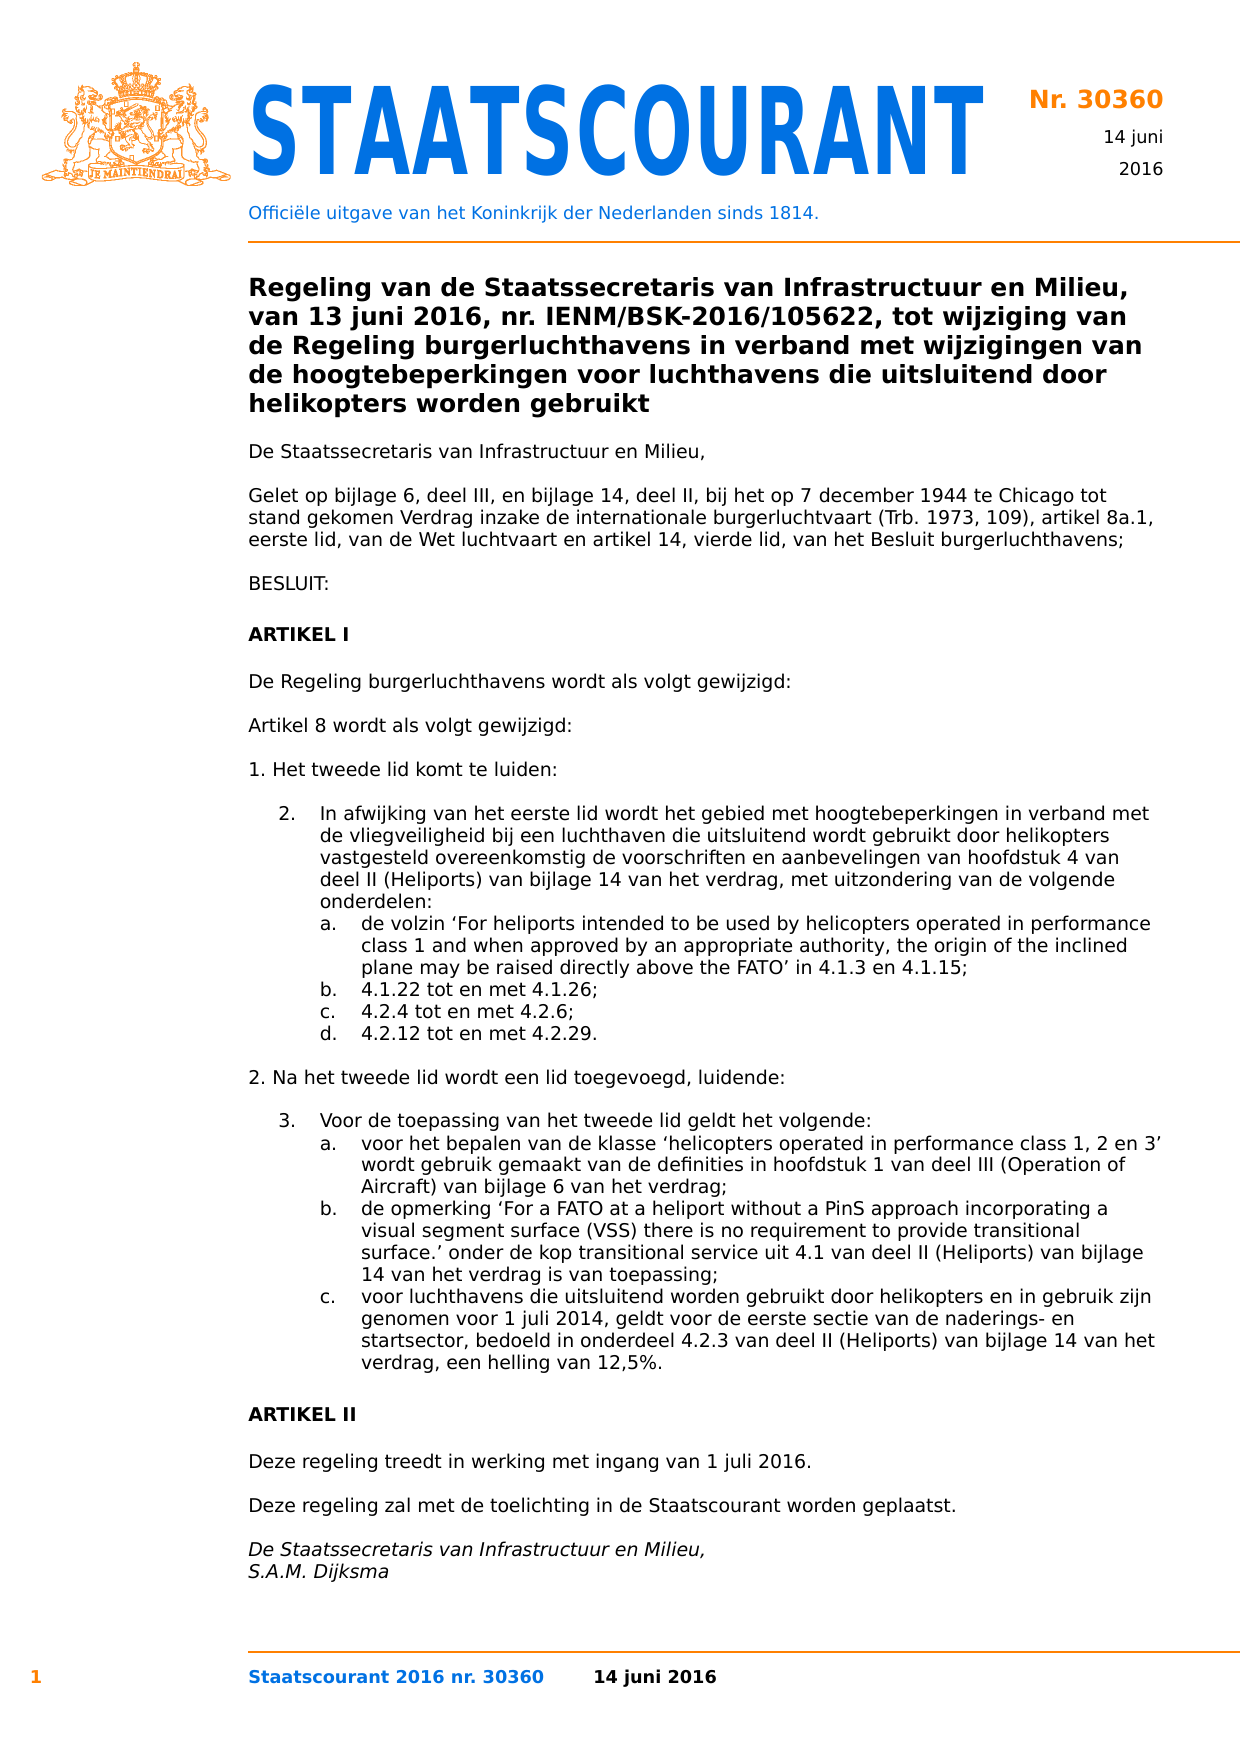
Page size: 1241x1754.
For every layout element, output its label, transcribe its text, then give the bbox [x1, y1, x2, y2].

subtitle ARTIKEL II [248, 1404, 1163, 1426]
table_cell Officiële uitgave van het Koninkrijk der Nederlanden sinds 1814. [248, 203, 1240, 241]
text c. voor luchthavens die uitsluitend worden gebruikt door helikopters en in gebruik zijn genomen voor 1 juli 2014, geldt voor de eerste sectie van de naderings- en startsector, bedoeld in onderdeel 4.2.3 van deel II (Heliports) van bijlage 14 van het verdrag, een helling van 12,5%. [319, 1286, 1163, 1374]
text b. de opmerking ‘For a FATO at a heliport without a PinS approach incorporating a visual segment surface (VSS) there is no requirement to provide transitional surface.’ onder de kop transitional service uit 4.1 van deel II (Heliports) van bijlage 14 van het verdrag is van toepassing; [319, 1198, 1163, 1286]
text Deze regeling zal met de toelichting in de Staatscourant worden geplaatst. [248, 1495, 1163, 1517]
table_cell 14 juni [998, 121, 1240, 153]
table_cell 2016 [998, 153, 1240, 203]
subtitle ARTIKEL I [248, 624, 1163, 646]
table_header STAATSCOURANT [248, 62, 998, 203]
text 3. Voor de toepassing van het tweede lid geldt het volgende: [278, 1110, 1163, 1132]
text De Staatssecretaris van Infrastructuur en Milieu, S.A.M. Dijksma [248, 1539, 1163, 1583]
text c. 4.2.4 tot en met 4.2.6; [319, 1001, 1163, 1023]
text De Staatssecretaris van Infrastructuur en Milieu, [248, 441, 1163, 463]
text b. 4.1.22 tot en met 4.1.26; [319, 979, 1163, 1001]
text d. 4.2.12 tot en met 4.2.29. [319, 1023, 1163, 1045]
text 2. Na het tweede lid wordt een lid toegevoegd, luidende: [248, 1067, 1163, 1088]
text Gelet op bijlage 6, deel III, en bijlage 14, deel II, bij het op 7 december 1944 te Chicago tot stand gekomen Verdrag inzake de internationale burgerluchtvaart (Trb. 1973, 109), artikel 8a.1, eerste lid, van de Wet luchtvaart en artikel 14, vierde lid, van het Besluit burgerluchthavens; [248, 484, 1163, 551]
text Deze regeling treedt in werking met ingang van 1 juli 2016. [248, 1451, 1163, 1473]
text a. de volzin ‘For heliports intended to be used by helicopters operated in performance class 1 and when approved by an appropriate authority, the origin of the inclined plane may be raised directly above the FATO’ in 4.1.3 en 4.1.15; [319, 913, 1163, 979]
picture [41, 62, 231, 186]
text a. voor het bepalen van de klasse ‘helicopters operated in performance class 1, 2 en 3’ wordt gebruik gemaakt van de definities in hoofdstuk 1 van deel III (Operation of Aircraft) van bijlage 6 van het verdrag; [319, 1132, 1163, 1198]
text De Regeling burgerluchthavens wordt als volgt gewijzigd: [248, 671, 1163, 693]
table_header Nr. 30360 [998, 62, 1240, 121]
text 1. Het tweede lid komt te luiden: [248, 759, 1163, 781]
subtitle Regeling van de Staatssecretaris van Infrastructuur en Milieu, van 13 juni 2016, nr. IENM/BSK-2016/105622, tot wijziging van de Regeling burgerluchthavens in verband met wijzigingen van de hoogtebeperkingen voor luchthavens die uitsluitend door helikopters worden gebruikt [248, 273, 1163, 419]
text BESLUIT: [248, 572, 1163, 594]
text 2. In afwijking van het eerste lid wordt het gebied met hoogtebeperkingen in verband met de vliegveiligheid bij een luchthaven die uitsluitend wordt gebruikt door helikopters vastgesteld overeenkomstig de voorschriften en aanbevelingen van hoofdstuk 4 van deel II (Heliports) van bijlage 14 van het verdrag, met uitzondering van de volgende onderdelen: [278, 803, 1163, 913]
table_header [25, 62, 248, 241]
text Artikel 8 wordt als volgt gewijzigd: [248, 715, 1163, 737]
